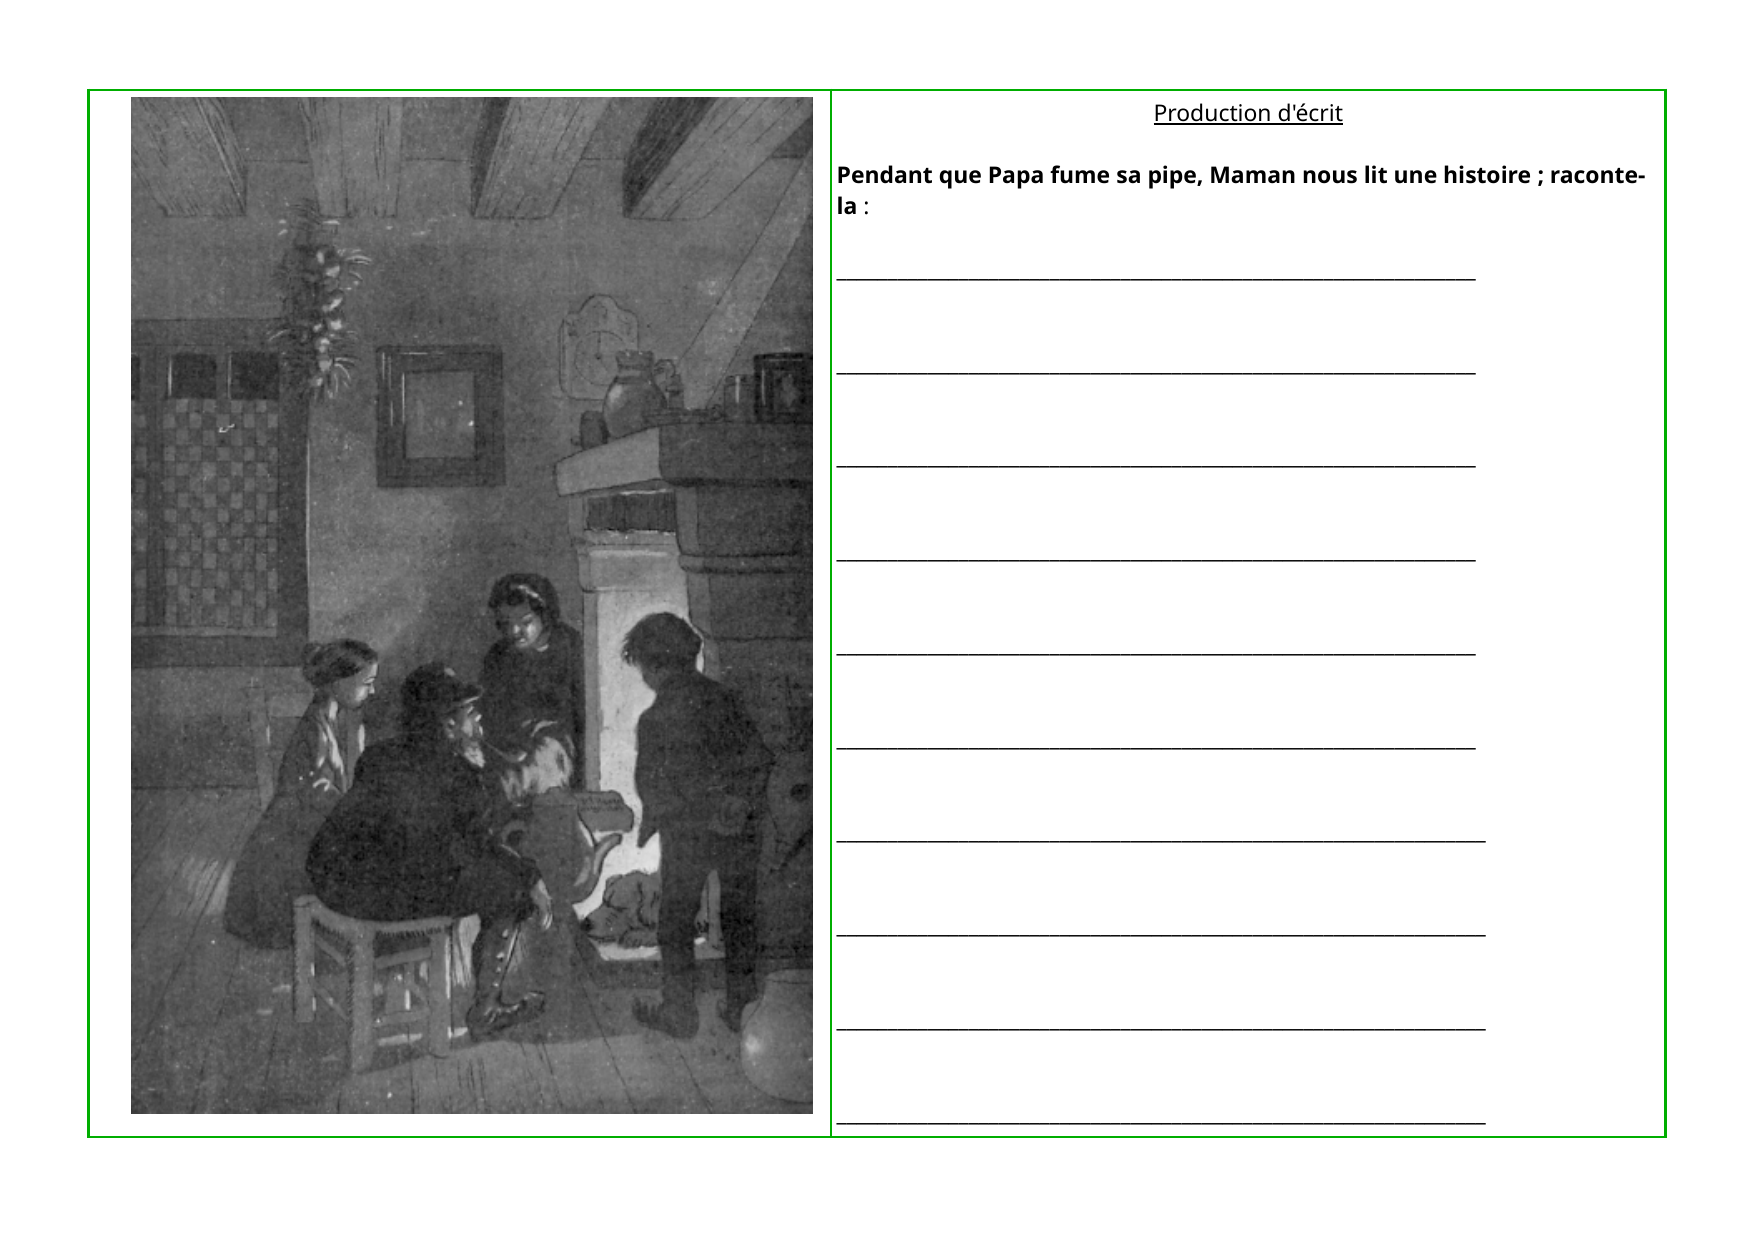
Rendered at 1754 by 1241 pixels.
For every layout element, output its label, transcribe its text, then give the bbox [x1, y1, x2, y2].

table_header Production d'écrit Pendant que Papa fume sa pipe, Maman nous lit une histoire ; raconte-la : _______________________________________________________________ _______________________________________________________________ _______________________________________________________________ _______________________________________________________________ _______________________________________________________________ _______________________________________________________________ ________________________________________________________________ ________________________________________________________________ ________________________________________________________________ ________________________________________________________________ [832, 91, 1664, 1136]
table_header [90, 91, 830, 1136]
picture [131, 97, 813, 1114]
